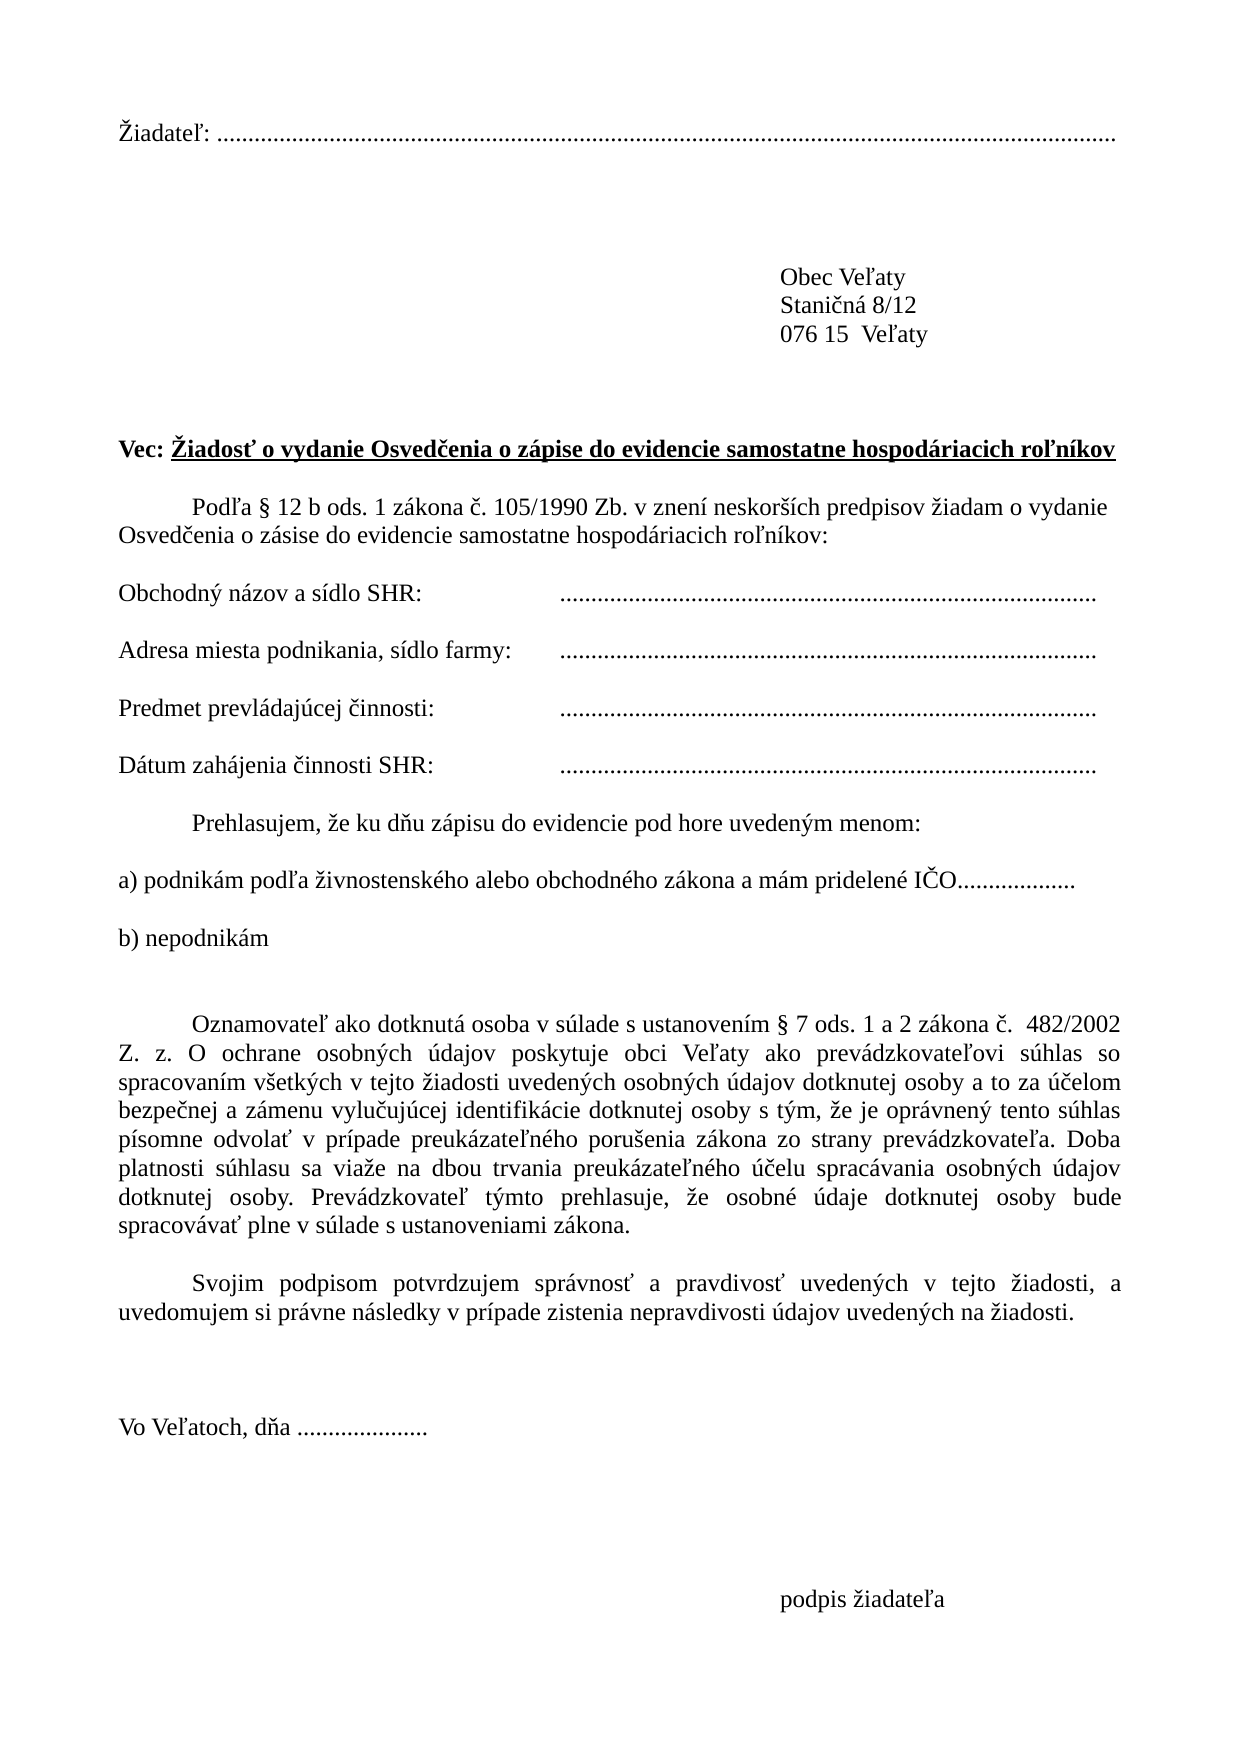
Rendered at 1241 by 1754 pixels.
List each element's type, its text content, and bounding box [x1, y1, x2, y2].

text Obchodný názov a sídlo SHR: ...................................................................................... [118, 578, 1122, 607]
text Obec Veľaty [118, 262, 1122, 291]
text Podľa § 12 b ods. 1 zákona č. 105/1990 Zb. v znení neskorších predpisov žiadam o vydanie Osvedčenia o zásise do evidencie samostatne hospodáriacich roľníkov: [118, 492, 1122, 549]
text podpis žiadateľa [118, 1584, 1122, 1613]
text Vo Veľatoch, dňa ..................... [118, 1412, 1122, 1441]
text Staničná 8/12 [118, 291, 1122, 319]
text Oznamovateľ ako dotknutá osoba v súlade s ustanovením § 7 ods. 1 a 2 zákona č. 482/2002 Z. z. O ochrane osobných údajov poskytuje obci Veľaty ako prevádzkovateľovi súhlas so spracovaním všetkých v tejto žiadosti uvedených osobných údajov dotknutej osoby a to za účelom bezpečnej a zámenu vylučujúcej identifikácie dotknutej osoby s tým, že je oprávnený tento súhlas písomne odvolať v prípade preukázateľného porušenia zákona zo strany prevádzkovateľa. Doba platnosti súhlasu sa viaže na dbou trvania preukázateľného účelu spracávania osobných údajov dotknutej osoby. Prevádzkovateľ týmto prehlasuje, že osobné údaje dotknutej osoby bude spracovávať plne v súlade s ustanoveniami zákona. [118, 1009, 1122, 1239]
text Svojim podpisom potvrdzujem správnosť a pravdivosť uvedených v tejto žiadosti, a uvedomujem si právne následky v prípade zistenia nepravdivosti údajov uvedených na žiadosti. [118, 1268, 1122, 1326]
text Adresa miesta podnikania, sídlo farmy: ...................................................................................... [118, 636, 1122, 664]
text 076 15 Veľaty [118, 319, 1122, 348]
text Dátum zahájenia činnosti SHR: ...................................................................................... [118, 751, 1122, 779]
text b) nepodnikám [118, 923, 1122, 952]
text a) podnikám podľa živnostenského alebo obchodného zákona a mám pridelené IČO................... [118, 866, 1122, 894]
text Vec: Žiadosť o vydanie Osvedčenia o zápise do evidencie samostatne hospodáriacich roľníkov [118, 434, 1122, 463]
text Prehlasujem, že ku dňu zápisu do evidencie pod hore uvedeným menom: [118, 808, 1122, 837]
text Predmet prevládajúcej činnosti: ...................................................................................... [118, 693, 1122, 722]
text Žiadateľ: ................................................................................................................................................ [118, 118, 1122, 147]
